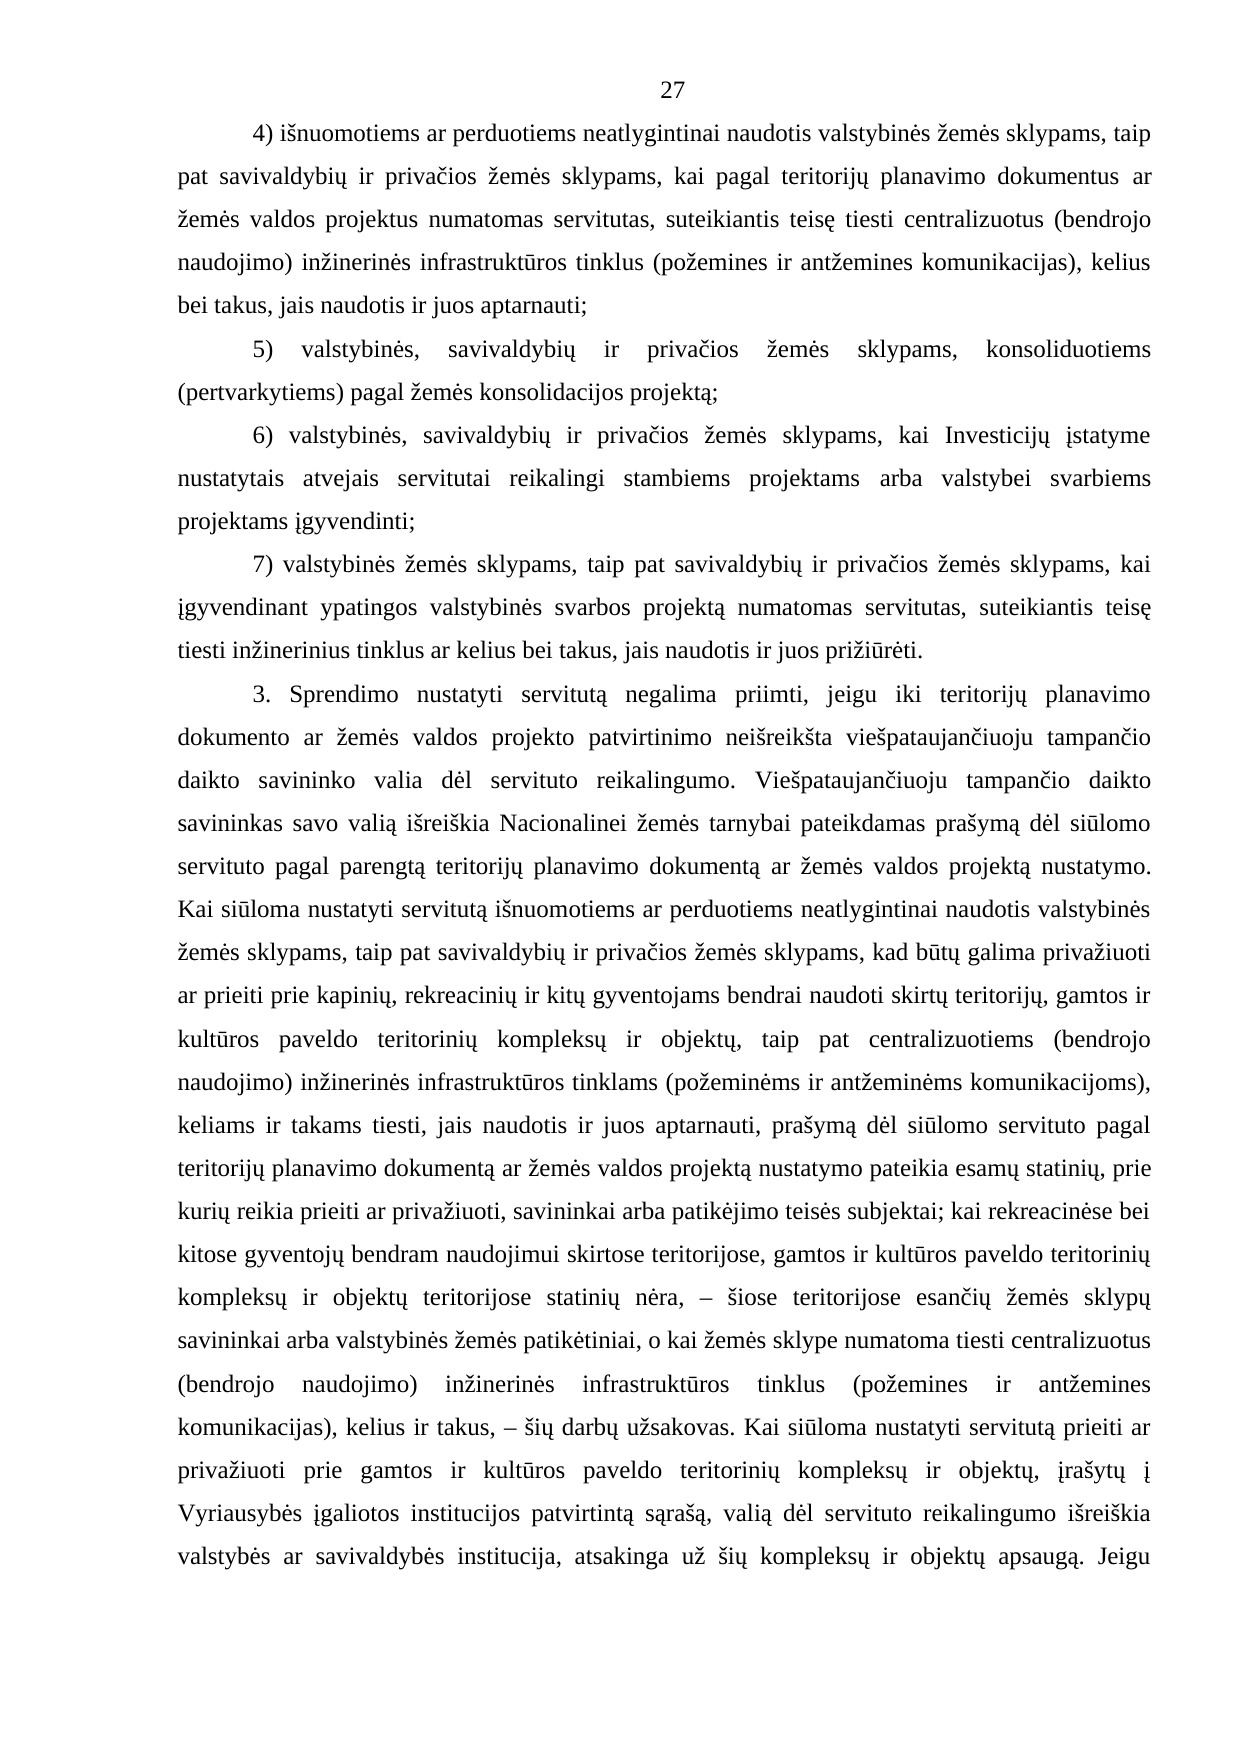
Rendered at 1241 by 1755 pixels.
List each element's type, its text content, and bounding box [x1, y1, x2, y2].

text 7) valstybinės žemės sklypams, taip pat savivaldybių ir privačios žemės sklypams, kai įgyvendinant ypatingos valstybinės svarbos projektą numatomas servitutas, suteikiantis teisę tiesti inžinerinius tinklus ar kelius bei takus, jais naudotis ir juos prižiūrėti. [177, 549, 1152, 664]
text 6) valstybinės, savivaldybių ir privačios žemės sklypams, kai Investicijų įstatyme nustatytais atvejais servitutai reikalingi stambiems projektams arba valstybei svarbiems projektams įgyvendinti; [177, 420, 1152, 535]
text 5) valstybinės, savivaldybių ir privačios žemės sklypams, konsoliduotiems (pertvarkytiems) pagal žemės konsolidacijos projektą; [177, 334, 1152, 406]
text 4) išnuomotiems ar perduotiems neatlygintinai naudotis valstybinės žemės sklypams, taip pat savivaldybių ir privačios žemės sklypams, kai pagal teritorijų planavimo dokumentus ar žemės valdos projektus numatomas servitutas, suteikiantis teisę tiesti centralizuotus (bendrojo naudojimo) inžinerinės infrastruktūros tinklus (požemines ir antžemines komunikacijas), kelius bei takus, jais naudotis ir juos aptarnauti; [177, 118, 1152, 319]
text 3. Sprendimo nustatyti servitutą negalima priimti, jeigu iki teritorijų planavimo dokumento ar žemės valdos projekto patvirtinimo neišreikšta viešpataujančiuoju tampančio daikto savininko valia dėl servituto reikalingumo. Viešpataujančiuoju tampančio daikto savininkas savo valią išreiškia Nacionalinei žemės tarnybai pateikdamas prašymą dėl siūlomo servituto pagal parengtą teritorijų planavimo dokumentą ar žemės valdos projektą nustatymo. Kai siūloma nustatyti servitutą išnuomotiems ar perduotiems neatlygintinai naudotis valstybinės žemės sklypams, taip pat savivaldybių ir privačios žemės sklypams, kad būtų galima privažiuoti ar prieiti prie kapinių, rekreacinių ir kitų gyventojams bendrai naudoti skirtų teritorijų, gamtos ir kultūros paveldo teritorinių kompleksų ir objektų, taip pat centralizuotiems (bendrojo naudojimo) inžinerinės infrastruktūros tinklams (požeminėms ir antžeminėms komunikacijoms), keliams ir takams tiesti, jais naudotis ir juos aptarnauti, prašymą dėl siūlomo servituto pagal teritorijų planavimo dokumentą ar žemės valdos projektą nustatymo pateikia esamų statinių, prie kurių reikia prieiti ar privažiuoti, savininkai arba patikėjimo teisės subjektai; kai rekreacinėse bei kitose gyventojų bendram naudojimui skirtose teritorijose, gamtos ir kultūros paveldo teritorinių kompleksų ir objektų teritorijose statinių nėra, – šiose teritorijose esančių žemės sklypų savininkai arba valstybinės žemės patikėtiniai, o kai žemės sklype numatoma tiesti centralizuotus (bendrojo naudojimo) inžinerinės infrastruktūros tinklus (požemines ir antžemines komunikacijas), kelius ir takus, – šių darbų užsakovas. Kai siūloma nustatyti servitutą prieiti ar privažiuoti prie gamtos ir kultūros paveldo teritorinių kompleksų ir objektų, įrašytų į Vyriausybės įgaliotos institucijos patvirtintą sąrašą, valią dėl servituto reikalingumo išreiškia valstybės ar savivaldybės institucija, atsakinga už šių kompleksų ir objektų apsaugą. Jeigu [177, 679, 1152, 1570]
